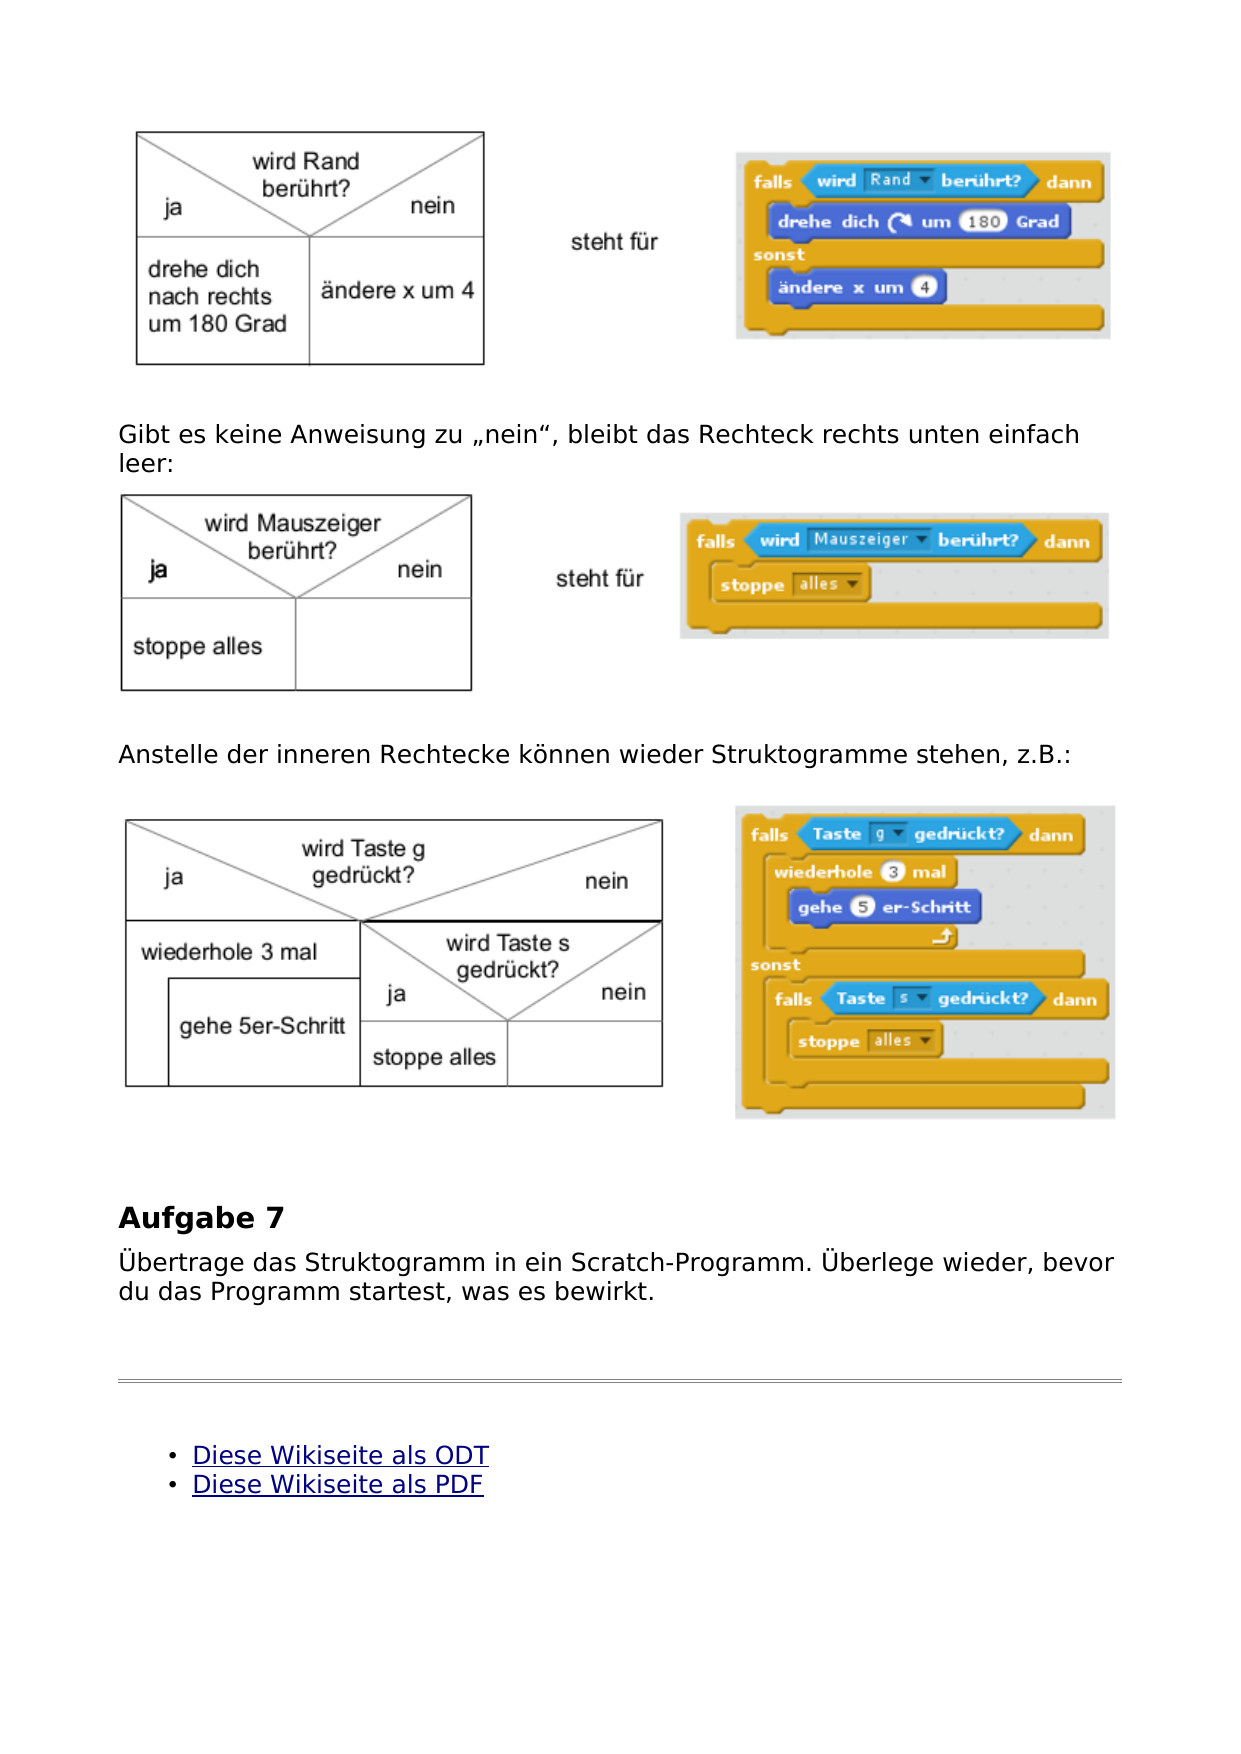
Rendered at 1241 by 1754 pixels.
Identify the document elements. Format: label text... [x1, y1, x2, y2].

list Diese Wikiseite als ODT [177, 1441, 1122, 1470]
text Anstelle der inneren Rechtecke können wieder Struktogramme stehen, z.B.: [118, 740, 1122, 769]
text Übertrage das Struktogramm in ein Scratch-Programm. Überlege wieder, bevor du das Programm startest, was es bewirkt. [118, 1248, 1122, 1307]
picture [118, 118, 1123, 379]
picture [118, 781, 1123, 1136]
list Diese Wikiseite als PDF [177, 1470, 1122, 1499]
text Gibt es keine Anweisung zu „nein“, bleibt das Rechteck rechts unten einfach leer: [118, 420, 1122, 478]
subtitle Aufgabe 7 [118, 1202, 1122, 1236]
picture [118, 491, 1123, 699]
